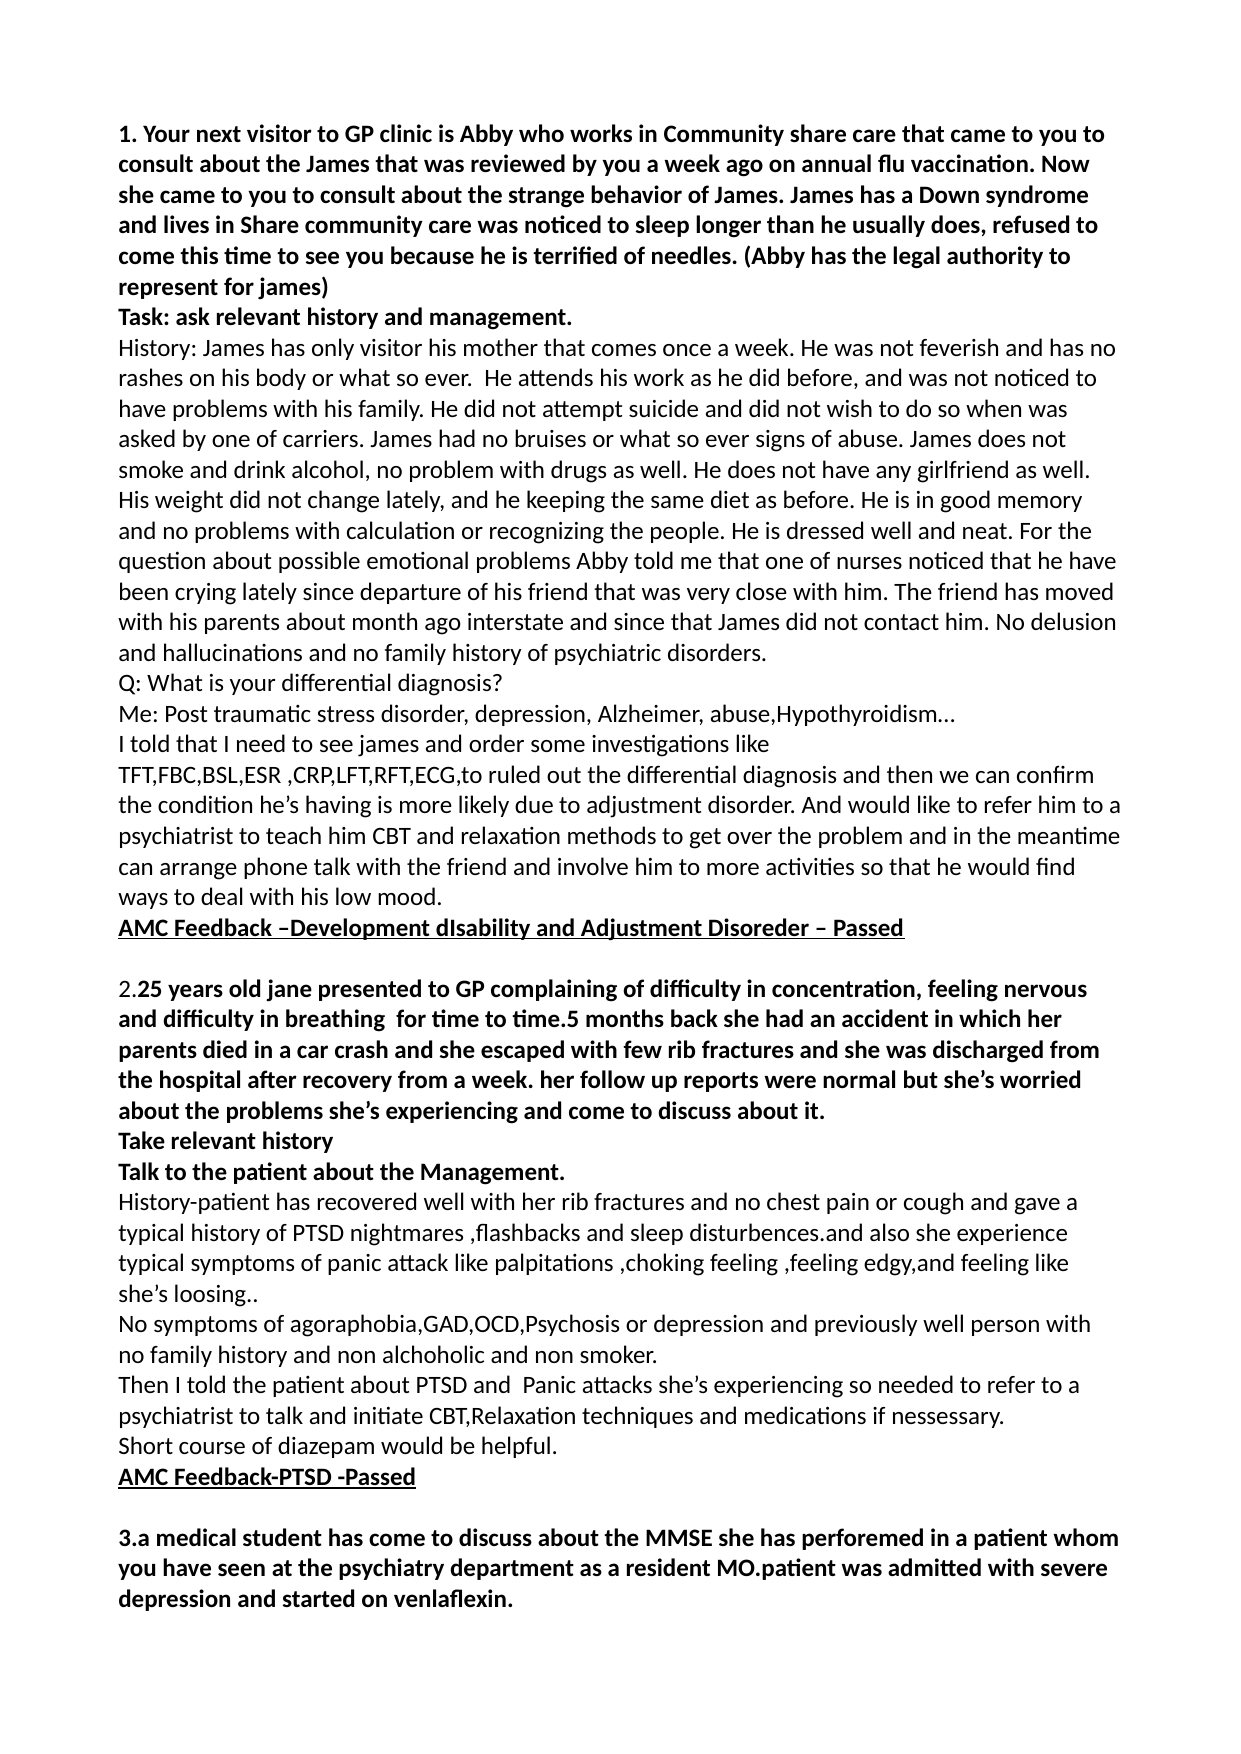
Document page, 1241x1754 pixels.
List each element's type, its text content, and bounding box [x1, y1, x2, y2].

text 2.25 years old jane presented to GP complaining of difficulty in concentration, feeling nervous and difficulty in breathing for time to time.5 months back she had an accident in which her parents died in a car crash and she escaped with few rib fractures and she was discharged from the hospital after recovery from a week. her follow up reports were normal but she’s worried about the problems she’s experiencing and come to discuss about it. [118, 973, 1122, 1125]
text Then I told the patient about PTSD and Panic attacks she’s experiencing so needed to refer to a psychiatrist to talk and initiate CBT,Relaxation techniques and medications if nessessary. [118, 1369, 1122, 1431]
text I told that I need to see james and order some investigations like TFT,FBC,BSL,ESR ,CRP,LFT,RFT,ECG,to ruled out the differential diagnosis and then we can confirm the condition he’s having is more likely due to adjustment disorder. And would like to refer him to a psychiatrist to teach him CBT and relaxation methods to get over the problem and in the meantime can arrange phone talk with the friend and involve him to more activities so that he would find ways to deal with his low mood. [118, 728, 1122, 912]
text History: James has only visitor his mother that comes once a week. He was not feverish and has no rashes on his body or what so ever. He attends his work as he did before, and was not noticed to have problems with his family. He did not attempt suicide and did not wish to do so when was asked by one of carriers. James had no bruises or what so ever signs of abuse. James does not smoke and drink alcohol, no problem with drugs as well. He does not have any girlfriend as well. His weight did not change lately, and he keeping the same diet as before. He is in good memory and no problems with calculation or recognizing the people. He is dressed well and neat. For the question about possible emotional problems Abby told me that one of nurses noticed that he have been crying lately since departure of his friend that was very close with him. The friend has moved with his parents about month ago interstate and since that James did not contact him. No delusion and hallucinations and no family history of psychiatric disorders. [118, 332, 1122, 667]
text Short course of diazepam would be helpful. [118, 1431, 1122, 1461]
text Q: What is your differential diagnosis? [118, 667, 1122, 698]
text Take relevant history [118, 1125, 1122, 1156]
text Task: ask relevant history and management. [118, 301, 1122, 332]
text Talk to the patient about the Management. [118, 1156, 1122, 1186]
text History-patient has recovered well with her rib fractures and no chest pain or cough and gave a typical history of PTSD nightmares ,flashbacks and sleep disturbences.and also she experience typical symptoms of panic attack like palpitations ,choking feeling ,feeling edgy,and feeling like she’s loosing.. [118, 1186, 1122, 1308]
text 3.a medical student has come to discuss about the MMSE she has perforemed in a patient whom you have seen at the psychiatry department as a resident MO.patient was admitted with severe depression and started on venlaflexin. [118, 1522, 1122, 1614]
text 1. Your next visitor to GP clinic is Abby who works in Community share care that came to you to consult about the James that was reviewed by you a week ago on annual flu vaccination. Now she came to you to consult about the strange behavior of James. James has a Down syndrome and lives in Share community care was noticed to sleep longer than he usually does, refused to come this time to see you because he is terrified of needles. (Abby has the legal authority to represent for james) [118, 118, 1122, 301]
text AMC Feedback-PTSD -Passed [118, 1461, 1122, 1492]
text Me: Post traumatic stress disorder, depression, Alzheimer, abuse,Hypothyroidism… [118, 698, 1122, 728]
text No symptoms of agoraphobia,GAD,OCD,Psychosis or depression and previously well person with no family history and non alchoholic and non smoker. [118, 1308, 1122, 1369]
text AMC Feedback –Development dIsability and Adjustment Disoreder – Passed [118, 912, 1122, 942]
